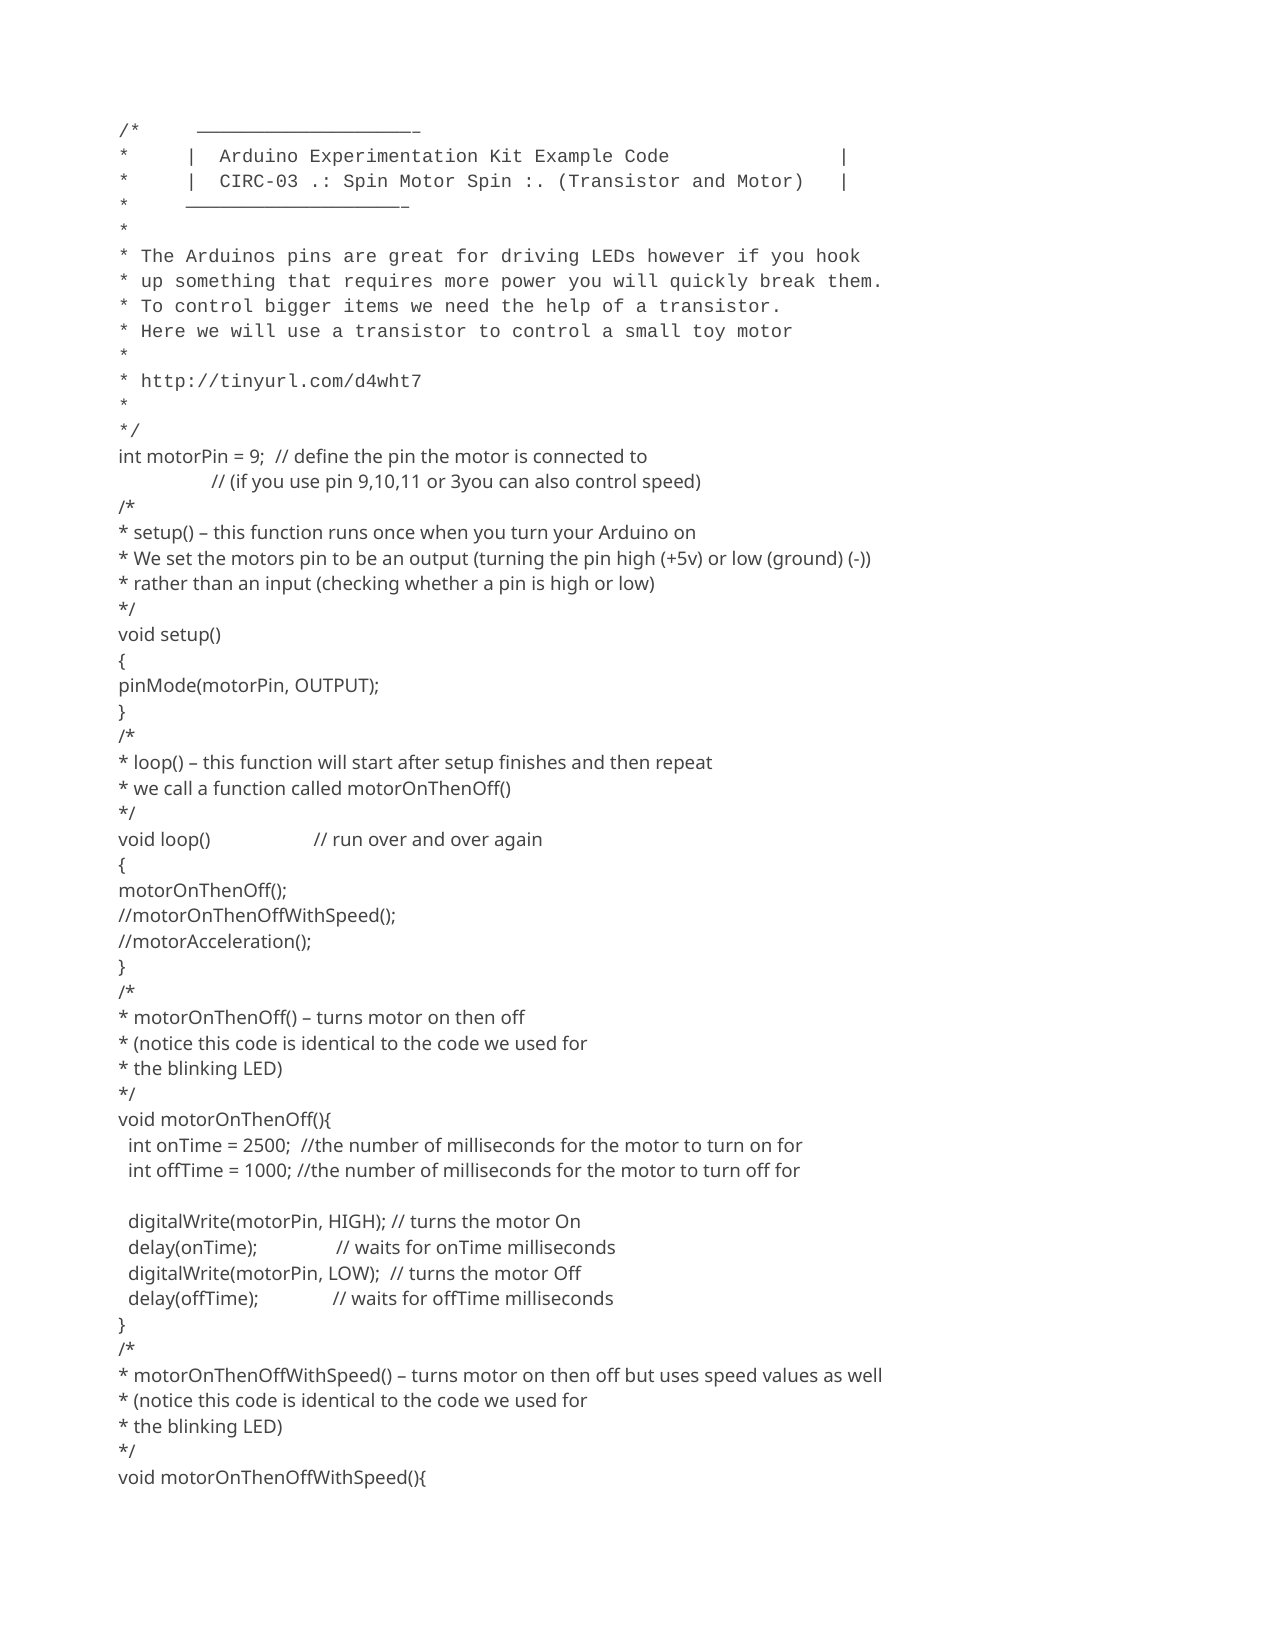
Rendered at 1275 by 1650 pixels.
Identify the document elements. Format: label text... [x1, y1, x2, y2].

text /* * setup() – this function runs once when you turn your Arduino on * We set the motors pin to be an output (turning the pin high (+5v) or low (ground) (-)) * rather than an input (checking whether a pin is high or low) */ void setup() { pinMode(motorPin, OUTPUT); } [118, 494, 1157, 724]
text int motorPin = 9; // define the pin the motor is connected to // (if you use pin 9,10,11 or 3you can also control speed) [118, 443, 1157, 494]
text /* ———————————————————– * | Arduino Experimentation Kit Example Code | * | CIRC-03 .: Spin Motor Spin :. (Transistor and Motor) | * ———————————————————– * * The Arduinos pins are great for driving LEDs however if you hook * up something that requires more power you will quickly break them. * To control bigger items we need the help of a transistor. * Here we will use a transistor to control a small toy motor * * http://tinyurl.com/d4wht7 * */ [118, 118, 1157, 443]
text /* * motorOnThenOffWithSpeed() – turns motor on then off but uses speed values as well * (notice this code is identical to the code we used for * the blinking LED) */ void motorOnThenOffWithSpeed(){ [118, 1336, 1157, 1515]
text void loop() // run over and over again { motorOnThenOff(); //motorOnThenOffWithSpeed(); //motorAcceleration(); } [118, 826, 1157, 979]
text /* * loop() – this function will start after setup finishes and then repeat * we call a function called motorOnThenOff() */ [118, 724, 1157, 826]
text /* * motorOnThenOff() – turns motor on then off * (notice this code is identical to the code we used for * the blinking LED) */ void motorOnThenOff(){ int onTime = 2500; //the number of milliseconds for the motor to turn on for int offTime = 1000; //the number of milliseconds for the motor to turn off for digitalWrite(motorPin, HIGH); // turns the motor On delay(onTime); // waits for onTime milliseconds digitalWrite(motorPin, LOW); // turns the motor Off delay(offTime); // waits for offTime milliseconds } [118, 979, 1157, 1336]
